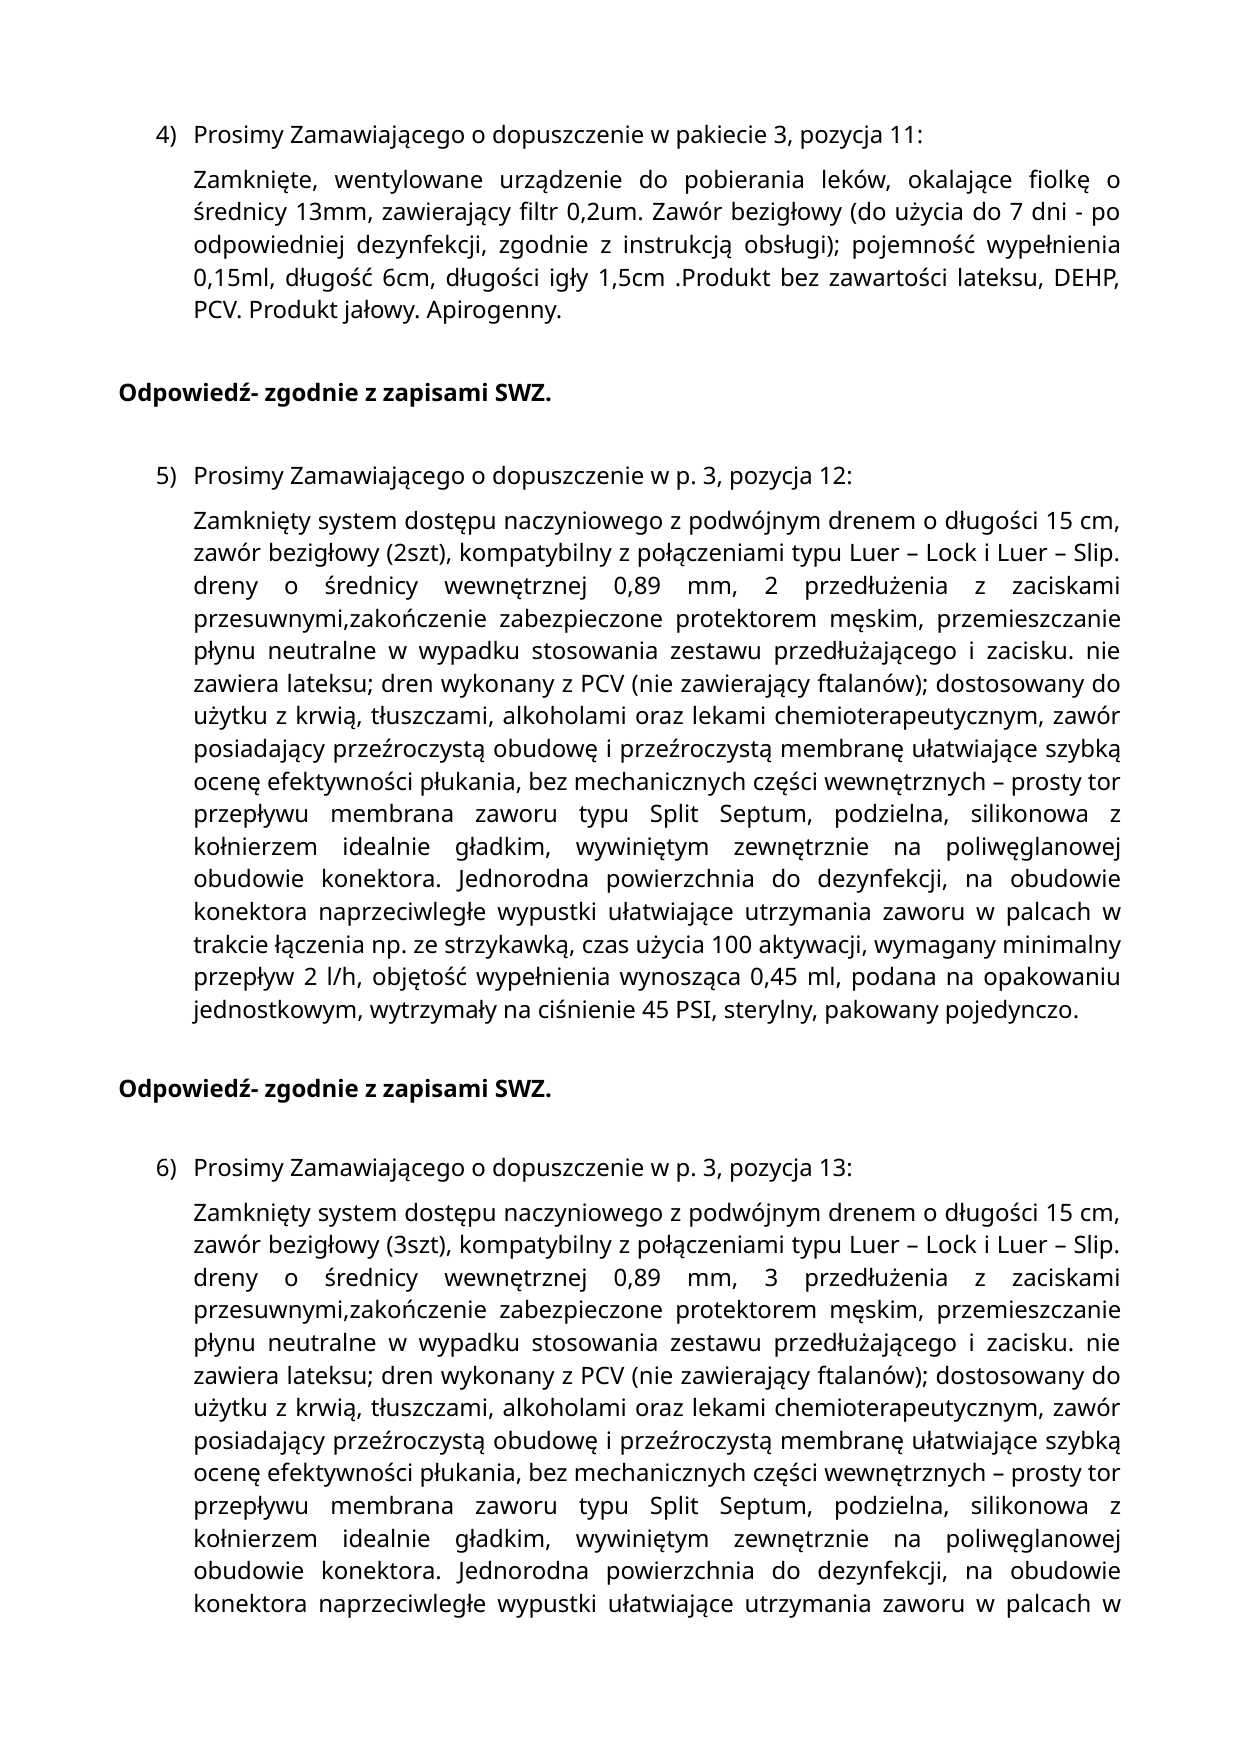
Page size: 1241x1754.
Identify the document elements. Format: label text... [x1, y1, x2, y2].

text Odpowiedź- zgodnie z zapisami SWZ. [118, 376, 1122, 409]
list Zamknięty system dostępu naczyniowego z podwójnym drenem o długości 15 cm, zawór bezigłowy (3szt), kompatybilny z połączeniami typu Luer – Lock i Luer – Slip. dreny o średnicy wewnętrznej 0,89 mm, 3 przedłużenia z zaciskami przesuwnymi,zakończenie zabezpieczone protektorem męskim, przemieszczanie płynu neutralne w wypadku stosowania zestawu przedłużającego i zacisku. nie zawiera lateksu; dren wykonany z PCV (nie zawierający ftalanów); dostosowany do użytku z krwią, tłuszczami, alkoholami oraz lekami chemioterapeutycznym, zawór posiadający przeźroczystą obudowę i przeźroczystą membranę ułatwiające szybką ocenę efektywności płukania, bez mechanicznych części wewnętrznych – prosty tor przepływu membrana zaworu typu Split Septum, podzielna, silikonowa z kołnierzem idealnie gładkim, wywiniętym zewnętrznie na poliwęglanowej obudowie konektora. Jednorodna powierzchnia do dezynfekcji, na obudowie konektora naprzeciwległe wypustki ułatwiające utrzymania zaworu w palcach w [156, 1195, 1122, 1619]
text Odpowiedź- zgodnie z zapisami SWZ. [118, 1072, 1122, 1104]
list Prosimy Zamawiającego o dopuszczenie w p. 3, pozycja 13: [156, 1151, 1122, 1183]
list Zamknięty system dostępu naczyniowego z podwójnym drenem o długości 15 cm, zawór bezigłowy (2szt), kompatybilny z połączeniami typu Luer – Lock i Luer – Slip. dreny o średnicy wewnętrznej 0,89 mm, 2 przedłużenia z zaciskami przesuwnymi,zakończenie zabezpieczone protektorem męskim, przemieszczanie płynu neutralne w wypadku stosowania zestawu przedłużającego i zacisku. nie zawiera lateksu; dren wykonany z PCV (nie zawierający ftalanów); dostosowany do użytku z krwią, tłuszczami, alkoholami oraz lekami chemioterapeutycznym, zawór posiadający przeźroczystą obudowę i przeźroczystą membranę ułatwiające szybką ocenę efektywności płukania, bez mechanicznych części wewnętrznych – prosty tor przepływu membrana zaworu typu Split Septum, podzielna, silikonowa z kołnierzem idealnie gładkim, wywiniętym zewnętrznie na poliwęglanowej obudowie konektora. Jednorodna powierzchnia do dezynfekcji, na obudowie konektora naprzeciwległe wypustki ułatwiające utrzymania zaworu w palcach w trakcie łączenia np. ze strzykawką, czas użycia 100 aktywacji, wymagany minimalny przepływ 2 l/h, objętość wypełnienia wynosząca 0,45 ml, podana na opakowaniu jednostkowym, wytrzymały na ciśnienie 45 PSI, sterylny, pakowany pojedynczo. [156, 503, 1122, 1025]
list Prosimy Zamawiającego o dopuszczenie w pakiecie 3, pozycja 11: [156, 118, 1122, 151]
list Zamknięte, wentylowane urządzenie do pobierania leków, okalające fiolkę o średnicy 13mm, zawierający filtr 0,2um. Zawór bezigłowy (do użycia do 7 dni - po odpowiedniej dezynfekcji, zgodnie z instrukcją obsługi); pojemność wypełnienia 0,15ml, długość 6cm, długości igły 1,5cm .Produkt bez zawartości lateksu, DEHP, PCV. Produkt jałowy. Apirogenny. [156, 163, 1122, 326]
list Prosimy Zamawiającego o dopuszczenie w p. 3, pozycja 12: [156, 459, 1122, 492]
